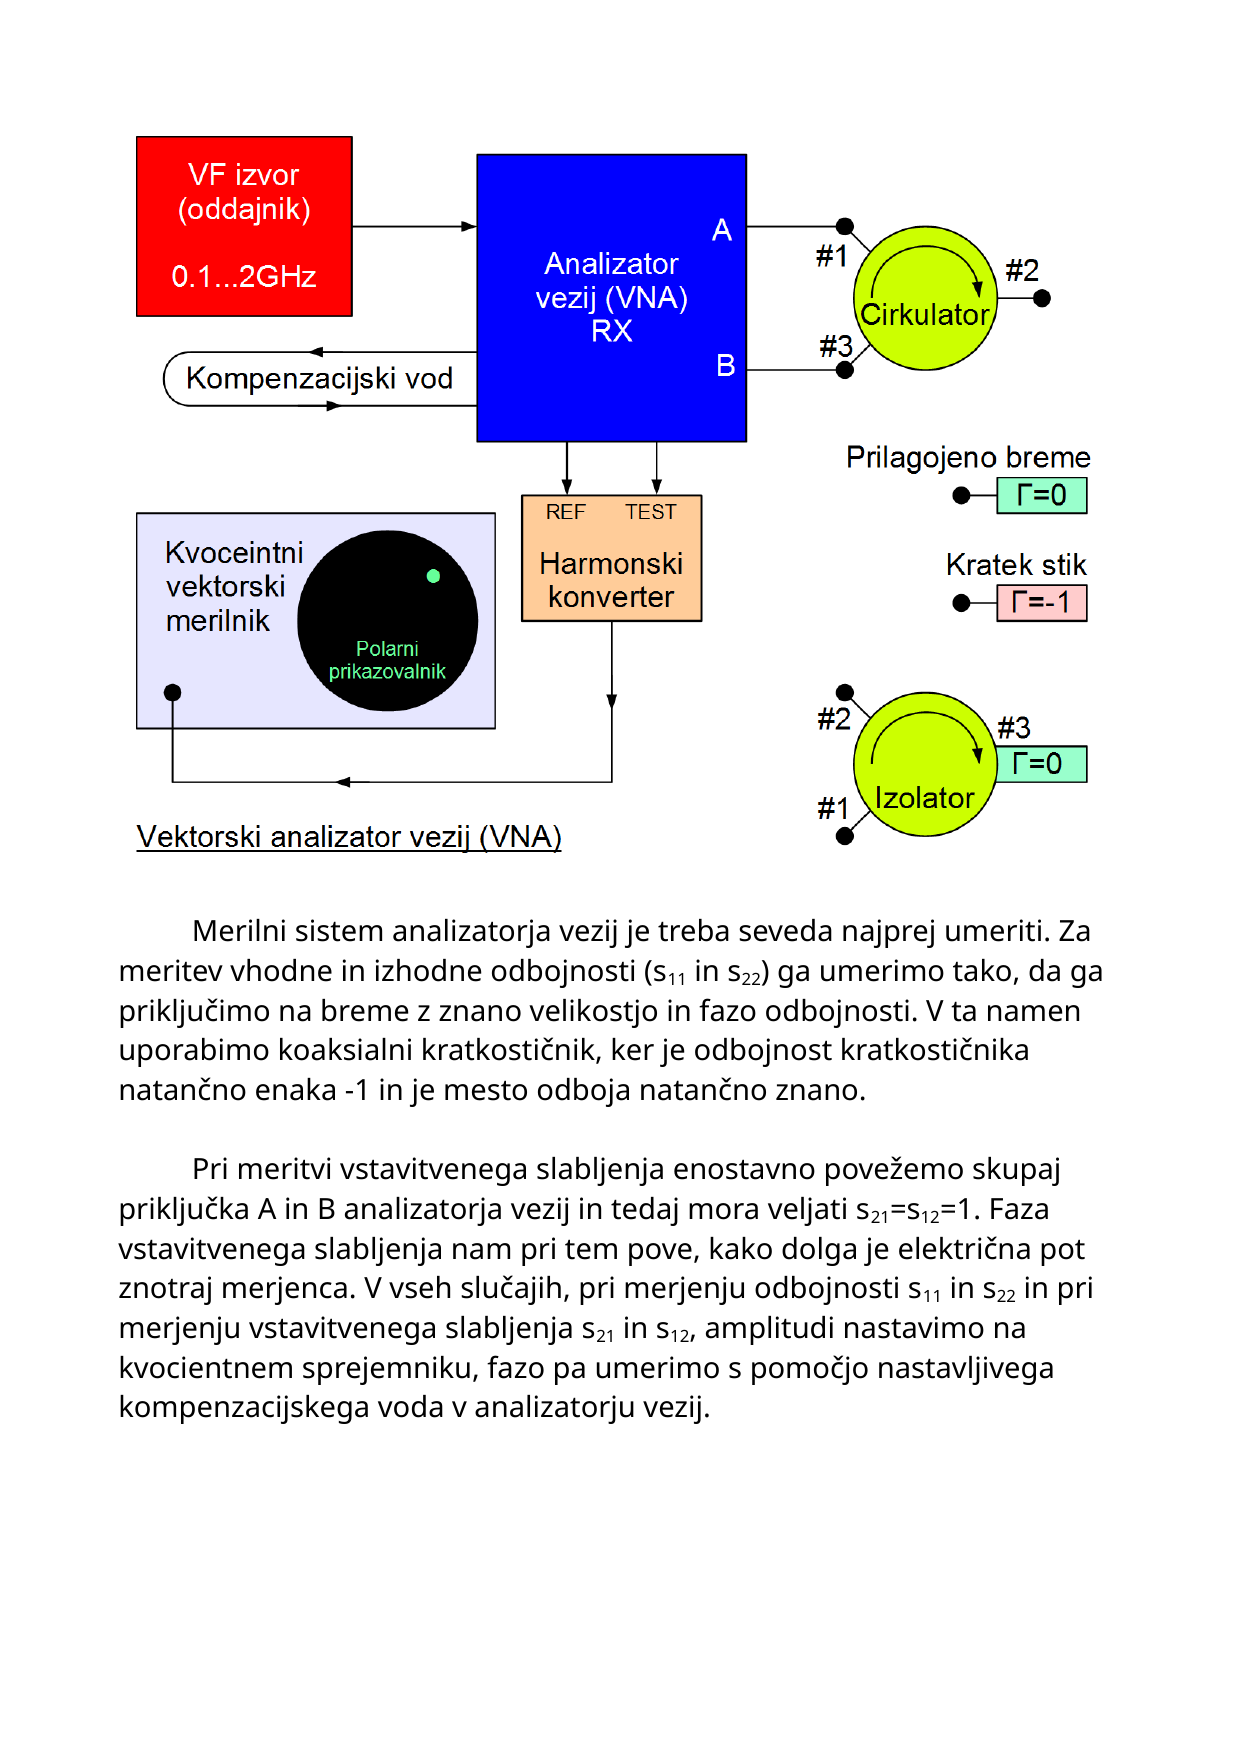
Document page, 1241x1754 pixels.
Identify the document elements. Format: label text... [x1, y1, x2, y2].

text Merilni sistem analizatorja vezij je treba seveda najprej umeriti. Za meritev vhodne in izhodne odbojnosti (s11 in s22) ga umerimo tako, da ga priključimo na breme z znano velikostjo in fazo odbojnosti. V ta namen uporabimo koaksialni kratkostičnik, ker je odbojnost kratkostičnika natančno enaka -1 in je mesto odboja natančno znano. [118, 911, 1122, 1109]
picture [118, 118, 1122, 871]
text Pri meritvi vstavitvenega slabljenja enostavno povežemo skupaj priključka A in B analizatorja vezij in tedaj mora veljati s21=s12=1. Faza vstavitvenega slabljenja nam pri tem pove, kako dolga je električna pot znotraj merjenca. V vseh slučajih, pri merjenju odbojnosti s11 in s22 in pri merjenju vstavitvenega slabljenja s21 in s12, amplitudi nastavimo na kvocientnem sprejemniku, fazo pa umerimo s pomočjo nastavljivega kompenzacijskega voda v analizatorju vezij. [118, 1149, 1122, 1426]
